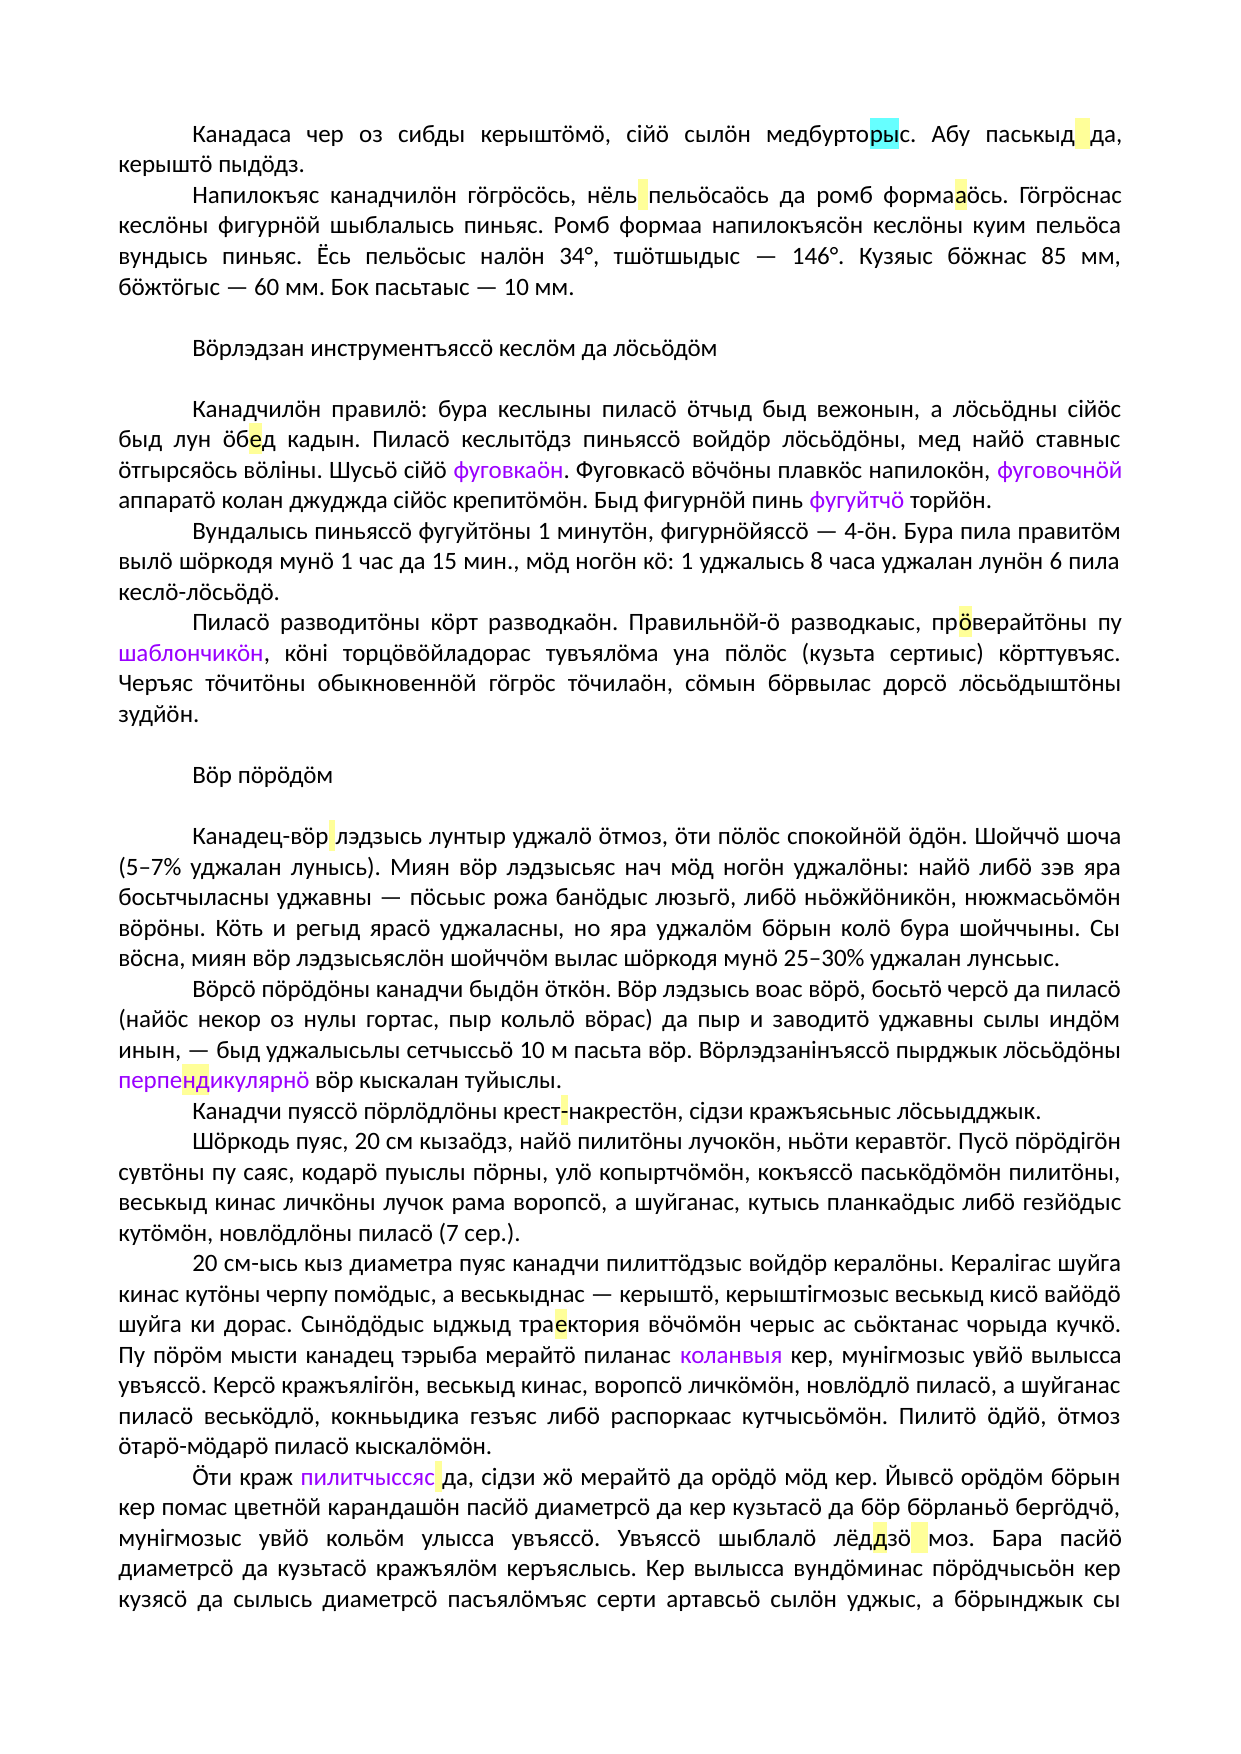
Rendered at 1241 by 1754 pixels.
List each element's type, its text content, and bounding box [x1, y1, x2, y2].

text Вӧр пӧрӧдӧм [118, 759, 1122, 789]
text Ӧти краж пилитчыссяс да, сідзи жӧ мерайтӧ да орӧдӧ мӧд кер. Йывсӧ орӧдӧм бӧрын кер помас цветнӧй карандашӧн пасйӧ диаметрсӧ да кер кузьтасӧ да бӧр бӧрланьӧ бергӧдчӧ, мунігмозыс увйӧ кольӧм улысса увъяссӧ. Увъяссӧ шыблалӧ лёддзӧ моз. Бара пасйӧ диаметрсӧ да кузьтасӧ кражъялӧм керъяслысь. Кер вылысса вундӧминас пӧрӧдчысьӧн кер кузясӧ да сылысь диаметрсӧ пасъялӧмъяс серти артавсьӧ сылӧн уджыс, а бӧрынджык сы [118, 1461, 1122, 1614]
text Вундалысь пиньяссӧ фугуйтӧны 1 минутӧн, фигурнӧйяссӧ — 4-ӧн. Бура пила правитӧм вылӧ шӧркодя мунӧ 1 час да 15 мин., мӧд ногӧн кӧ: 1 уджалысь 8 часа уджалан лунӧн 6 пила кеслӧ-лӧсьӧдӧ. [118, 515, 1122, 606]
text Шӧркодь пуяс, 20 см кызаӧдз, найӧ пилитӧны лучокӧн, ньӧти керавтӧг. Пусӧ пӧрӧдігӧн сувтӧны пу саяс, кодарӧ пуыслы пӧрны, улӧ копыртчӧмӧн, кокъяссӧ паськӧдӧмӧн пилитӧны, веськыд кинас личкӧны лучок рама воропсӧ, а шуйганас, кутысь планкаӧдыс либӧ гезйӧдыс кутӧмӧн, новлӧдлӧны пиласӧ (7 сер.). [118, 1125, 1122, 1247]
text Канадаса чер оз сибды керыштӧмӧ, сійӧ сылӧн медбурторыс. Абу паськыд да, керыштӧ пыдӧдз. [118, 118, 1122, 179]
text Вӧрсӧ пӧрӧдӧны канадчи быдӧн ӧткӧн. Вӧр лэдзысь воас вӧрӧ, босьтӧ черсӧ да пиласӧ (найӧс некор оз нулы гортас, пыр кольлӧ вӧрас) да пыр и заводитӧ уджавны сылы индӧм инын, — быд уджалысьлы сетчыссьӧ 10 м пасьта вӧр. Вӧрлэдзанінъяссӧ пырджык лӧсьӧдӧны перпендикулярнӧ вӧр кыскалан туйыслы. [118, 973, 1122, 1095]
text Напилокъяс канадчилӧн гӧгрӧсӧсь, нёль пельӧсаӧсь да ромб формааӧсь. Гӧгрӧснас кеслӧны фигурнӧй шыблалысь пиньяс. Ромб формаа напилокъясӧн кеслӧны куим пельӧса вундысь пиньяс. Ёсь пельӧсыс налӧн 34°, тшӧтшыдыс — 146°. Кузяыс бӧжнас 85 мм, бӧжтӧгыс — 60 мм. Бок пасьтаыс — 10 мм. [118, 179, 1122, 301]
text Пиласӧ разводитӧны кӧрт разводкаӧн. Правильнӧй-ӧ разводкаыс, прӧверайтӧны пу шаблончикӧн, кӧні торцӧвӧйладорас тувъялӧма уна пӧлӧс (кузьта сертиыс) кӧрттувъяс. Черъяс тӧчитӧны обыкновеннӧй гӧгрӧс тӧчилаӧн, сӧмын бӧрвылас дорсӧ лӧсьӧдыштӧны зудйӧн. [118, 606, 1122, 728]
text Канадчи пуяссӧ пӧрлӧдлӧны крест-накрестӧн, сідзи кражъясьныс лӧсьыдджык. [118, 1095, 1122, 1125]
text Вӧрлэдзан инструментъяссӧ кеслӧм да лӧсьӧдӧм [118, 332, 1122, 362]
text Канадец-вӧр лэдзысь лунтыр уджалӧ ӧтмоз, ӧти пӧлӧс спокойнӧй ӧдӧн. Шойччӧ шоча (5–7% уджалан лунысь). Миян вӧр лэдзысьяс нач мӧд ногӧн уджалӧны: найӧ либӧ зэв яра босьтчыласны уджавны — пӧсьыс рожа банӧдыс люзьгӧ, либӧ ньӧжйӧникӧн, нюжмасьӧмӧн вӧрӧны. Кӧть и регыд ярасӧ уджаласны, но яра уджалӧм бӧрын колӧ бура шойччыны. Сы вӧсна, миян вӧр лэдзысьяслӧн шойччӧм вылас шӧркодя мунӧ 25–30% уджалан лунсьыс. [118, 820, 1122, 973]
text Канадчилӧн правилӧ: бура кеслыны пиласӧ ӧтчыд быд вежонын, а лӧсьӧдны сійӧс быд лун ӧбед кадын. Пиласӧ кеслытӧдз пиньяссӧ войдӧр лӧсьӧдӧны, мед найӧ ставныс ӧтгырсяӧсь вӧліны. Шусьӧ сійӧ фуговкаӧн. Фуговкасӧ вӧчӧны плавкӧс напилокӧн, фуговочнӧй аппаратӧ колан джуджда сійӧс крепитӧмӧн. Быд фигурнӧй пинь фугуйтчӧ торйӧн. [118, 393, 1122, 515]
text 20 см-ысь кыз диаметра пуяс канадчи пилиттӧдзыс войдӧр кералӧны. Кералігас шуйга кинас кутӧны черпу помӧдыс, а веськыднас — керыштӧ, керыштігмозыс веськыд кисӧ вайӧдӧ шуйга ки дорас. Сынӧдӧдыс ыджыд траектория вӧчӧмӧн черыс ас сьӧктанас чорыда кучкӧ. Пу пӧрӧм мысти канадец тэрыба мерайтӧ пиланас коланвыя кер, мунігмозыс увйӧ вылысса увъяссӧ. Керсӧ кражъялігӧн, веськыд кинас, воропсӧ личкӧмӧн, новлӧдлӧ пиласӧ, а шуйганас пиласӧ веськӧдлӧ, кокньыдика гезъяс либӧ распоркаас кутчысьӧмӧн. Пилитӧ ӧдйӧ, ӧтмоз ӧтарӧ-мӧдарӧ пиласӧ кыскалӧмӧн. [118, 1247, 1122, 1461]
